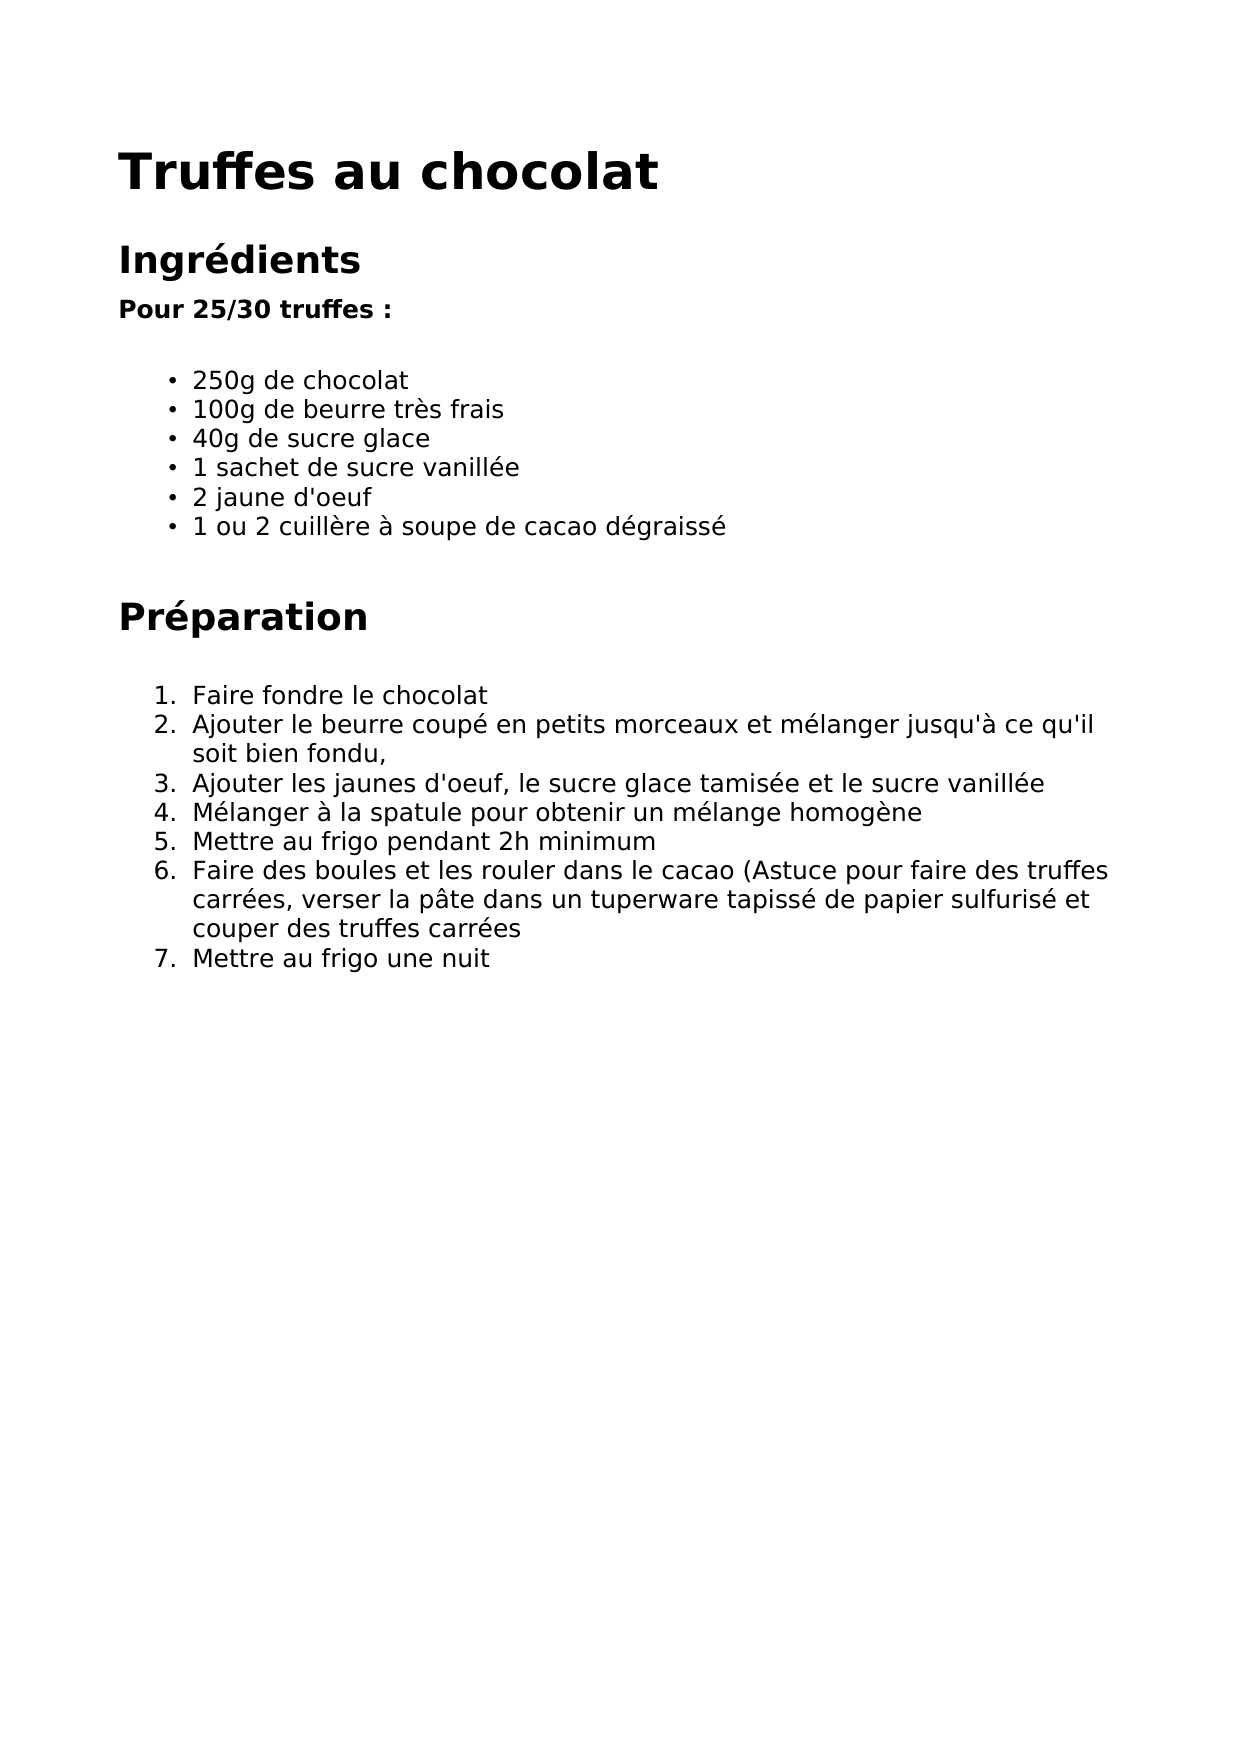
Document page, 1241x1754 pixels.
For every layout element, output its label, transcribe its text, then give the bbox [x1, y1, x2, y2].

list Mélanger à la spatule pour obtenir un mélange homogène [177, 798, 1122, 827]
list Ajouter le beurre coupé en petits morceaux et mélanger jusqu'à ce qu'il soit bien fondu, [177, 710, 1122, 769]
list 2 jaune d'oeuf [177, 483, 1122, 512]
list Ajouter les jaunes d'oeuf, le sucre glace tamisée et le sucre vanillée [177, 769, 1122, 798]
text Pour 25/30 truffes : [118, 295, 1122, 324]
list Faire des boules et les rouler dans le cacao (Astuce pour faire des truffes carrées, verser la pâte dans un tuperware tapissé de papier sulfurisé et couper des truffes carrées [177, 856, 1122, 944]
list 1 sachet de sucre vanillée [177, 454, 1122, 483]
list Faire fondre le chocolat [177, 681, 1122, 710]
list 40g de sucre glace [177, 424, 1122, 454]
subtitle Truffes au chocolat [118, 143, 1122, 201]
list Mettre au frigo une nuit [177, 944, 1122, 973]
list 100g de beurre très frais [177, 395, 1122, 424]
subtitle Préparation [118, 596, 1122, 639]
list Mettre au frigo pendant 2h minimum [177, 827, 1122, 856]
list 1 ou 2 cuillère à soupe de cacao dégraissé [177, 512, 1122, 541]
subtitle Ingrédients [118, 239, 1122, 282]
list 250g de chocolat [177, 366, 1122, 395]
